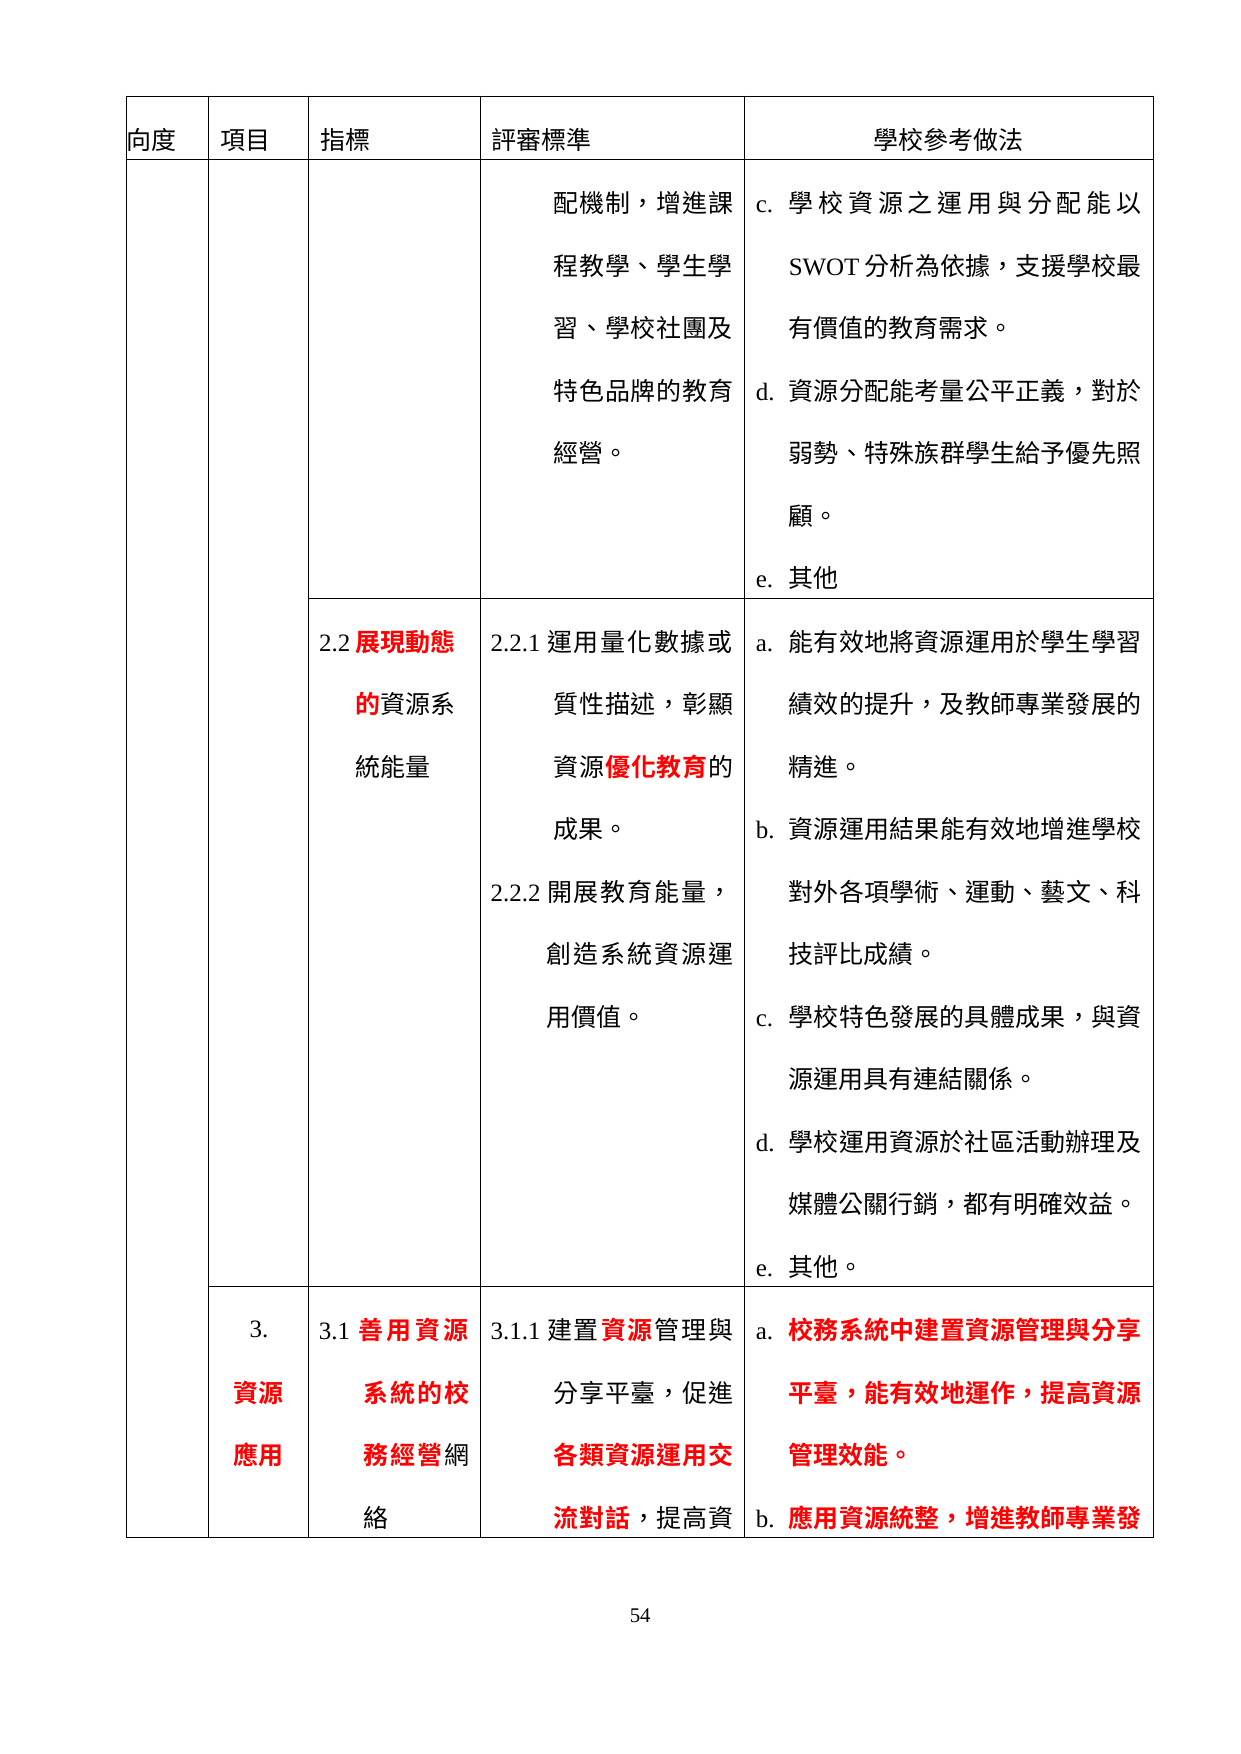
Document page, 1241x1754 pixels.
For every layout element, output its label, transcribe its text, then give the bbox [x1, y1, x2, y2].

table_cell 2.2展現動態的資源系統能量 [309, 599, 480, 1286]
table_header 向度 [127, 97, 208, 159]
table_cell 具體呈現學校整合人力(志工、退休教師、學者專家、專業團體等)、物力(房舍、設備、專科教室等)、財力(工程款、專案經費、募款等)資源的系統資料。 系統整合文史(內外部文獻、古蹟)、自然(內外部自然環境)、科技(資訊平台、雲端、無線網路架構等)發揮資源的運用成效。 學校資源之運用與分配能以SWOT分析為依據，支援學校最有價值的教育需求。 資源分配能考量公平正義，對於弱勢、特殊族群學生給予優先照顧。 其他 [745, 160, 1153, 598]
table_cell 能有效地將資源運用於學生學習績效的提升，及教師專業發展的精進。 資源運用結果能有效地增進學校對外各項學術、運動、藝文、科技評比成績。 學校特色發展的具體成果，與資源運用具有連結關係。 學校運用資源於社區活動辦理及媒體公關行銷，都有明確效益。 其他。 [745, 599, 1153, 1286]
table_cell 2.2.1運用量化數據或質性描述，彰顯資源優化教育的成果。 2.2.2開展教育能量，創造系統資源運用價值。 [481, 599, 744, 1286]
table_cell 配機制，增進課程教學、學生學習、學校社團及特色品牌的教育經營。 [481, 160, 744, 598]
table_cell [309, 160, 480, 598]
table_header 項目 [209, 97, 308, 159]
table_header 學校參考做法 [745, 97, 1153, 159]
table_cell 3.1.1建置資源管理與分享平臺，促進各類資源運用交流對話，提高資 [481, 1287, 744, 1537]
table_header 評審標準 [481, 97, 744, 159]
table_cell [127, 160, 208, 1537]
table_header 指標 [309, 97, 480, 159]
table_cell 3.1善用資源系統的校務經營網絡 [309, 1287, 480, 1537]
table_cell 3. 資源 應用 [209, 1287, 308, 1537]
table_cell [209, 160, 308, 1286]
table_cell 校務系統中建置資源管理與分享平臺，能有效地運作，提高資源管理效能。 應用資源統整，增進教師專業發 [745, 1287, 1153, 1537]
